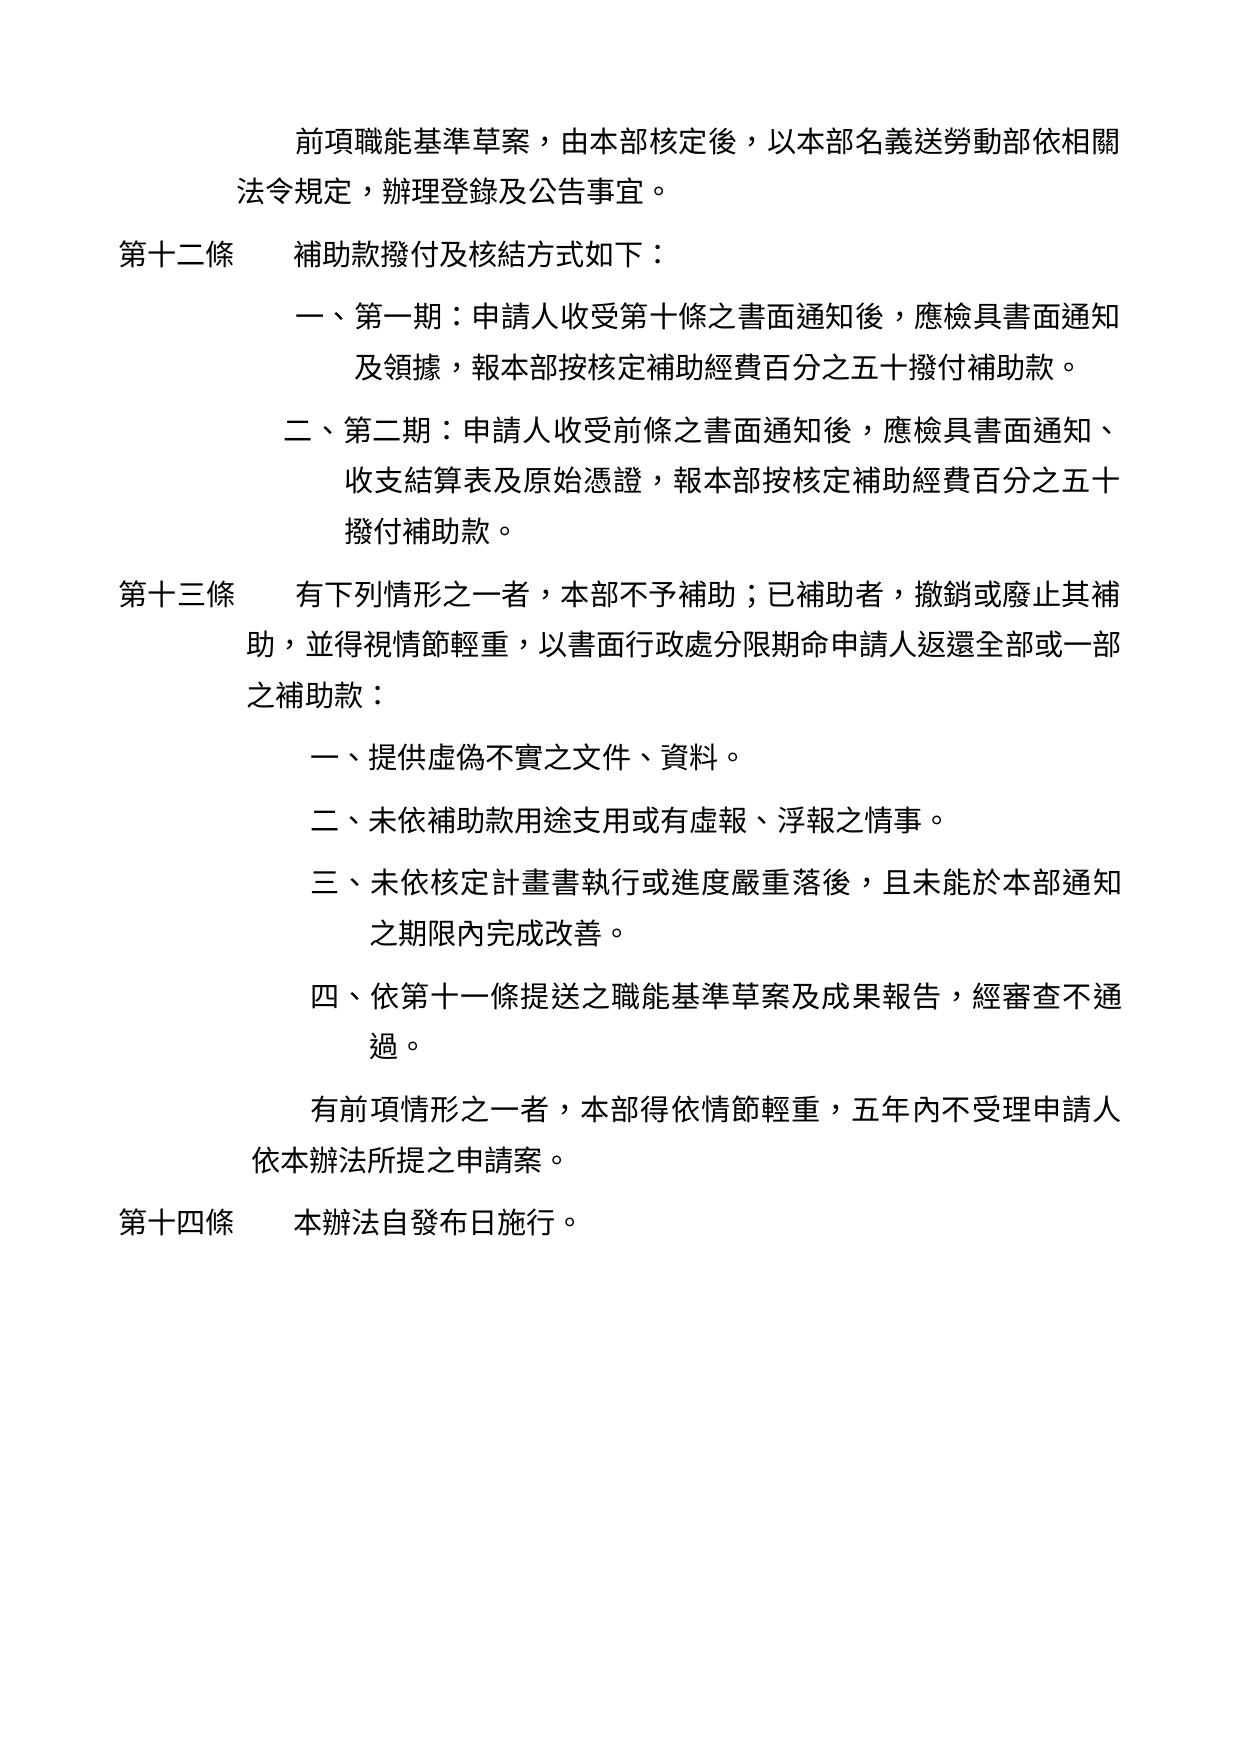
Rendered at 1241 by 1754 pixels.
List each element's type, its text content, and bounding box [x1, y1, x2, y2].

text 第十四條 本辦法自發布日施行。 [118, 1200, 1122, 1242]
text 二、未依補助款用途支用或有虛報、浮報之情事。 [310, 797, 1122, 840]
text 前項職能基準草案，由本部核定後，以本部名義送勞動部依相關法令規定，辦理登錄及公告事宜。 [236, 118, 1122, 211]
text 四、依第十一條提送之職能基準草案及成果報告，經審查不通過。 [310, 973, 1122, 1066]
text 一、第一期：申請人收受第十條之書面通知後，應檢具書面通知及領據，報本部按核定補助經費百分之五十撥付補助款。 [148, 294, 1122, 387]
text 一、提供虛偽不實之文件、資料。 [310, 735, 1122, 777]
text 三、未依核定計畫書執行或進度嚴重落後，且未能於本部通知之期限內完成改善。 [310, 860, 1122, 953]
text 二、第二期：申請人收受前條之書面通知後，應檢具書面通知、收支結算表及原始憑證，報本部按核定補助經費百分之五十撥付補助款。 [133, 407, 1122, 551]
text 有前項情形之一者，本部得依情節輕重，五年內不受理申請人依本辦法所提之申請案。 [251, 1086, 1122, 1179]
text 第十三條 有下列情形之一者，本部不予補助；已補助者，撤銷或廢止其補助，並得視情節輕重，以書面行政處分限期命申請人返還全部或一部之補助款： [118, 571, 1122, 715]
text 第十二條 補助款撥付及核結方式如下： [118, 231, 1122, 274]
